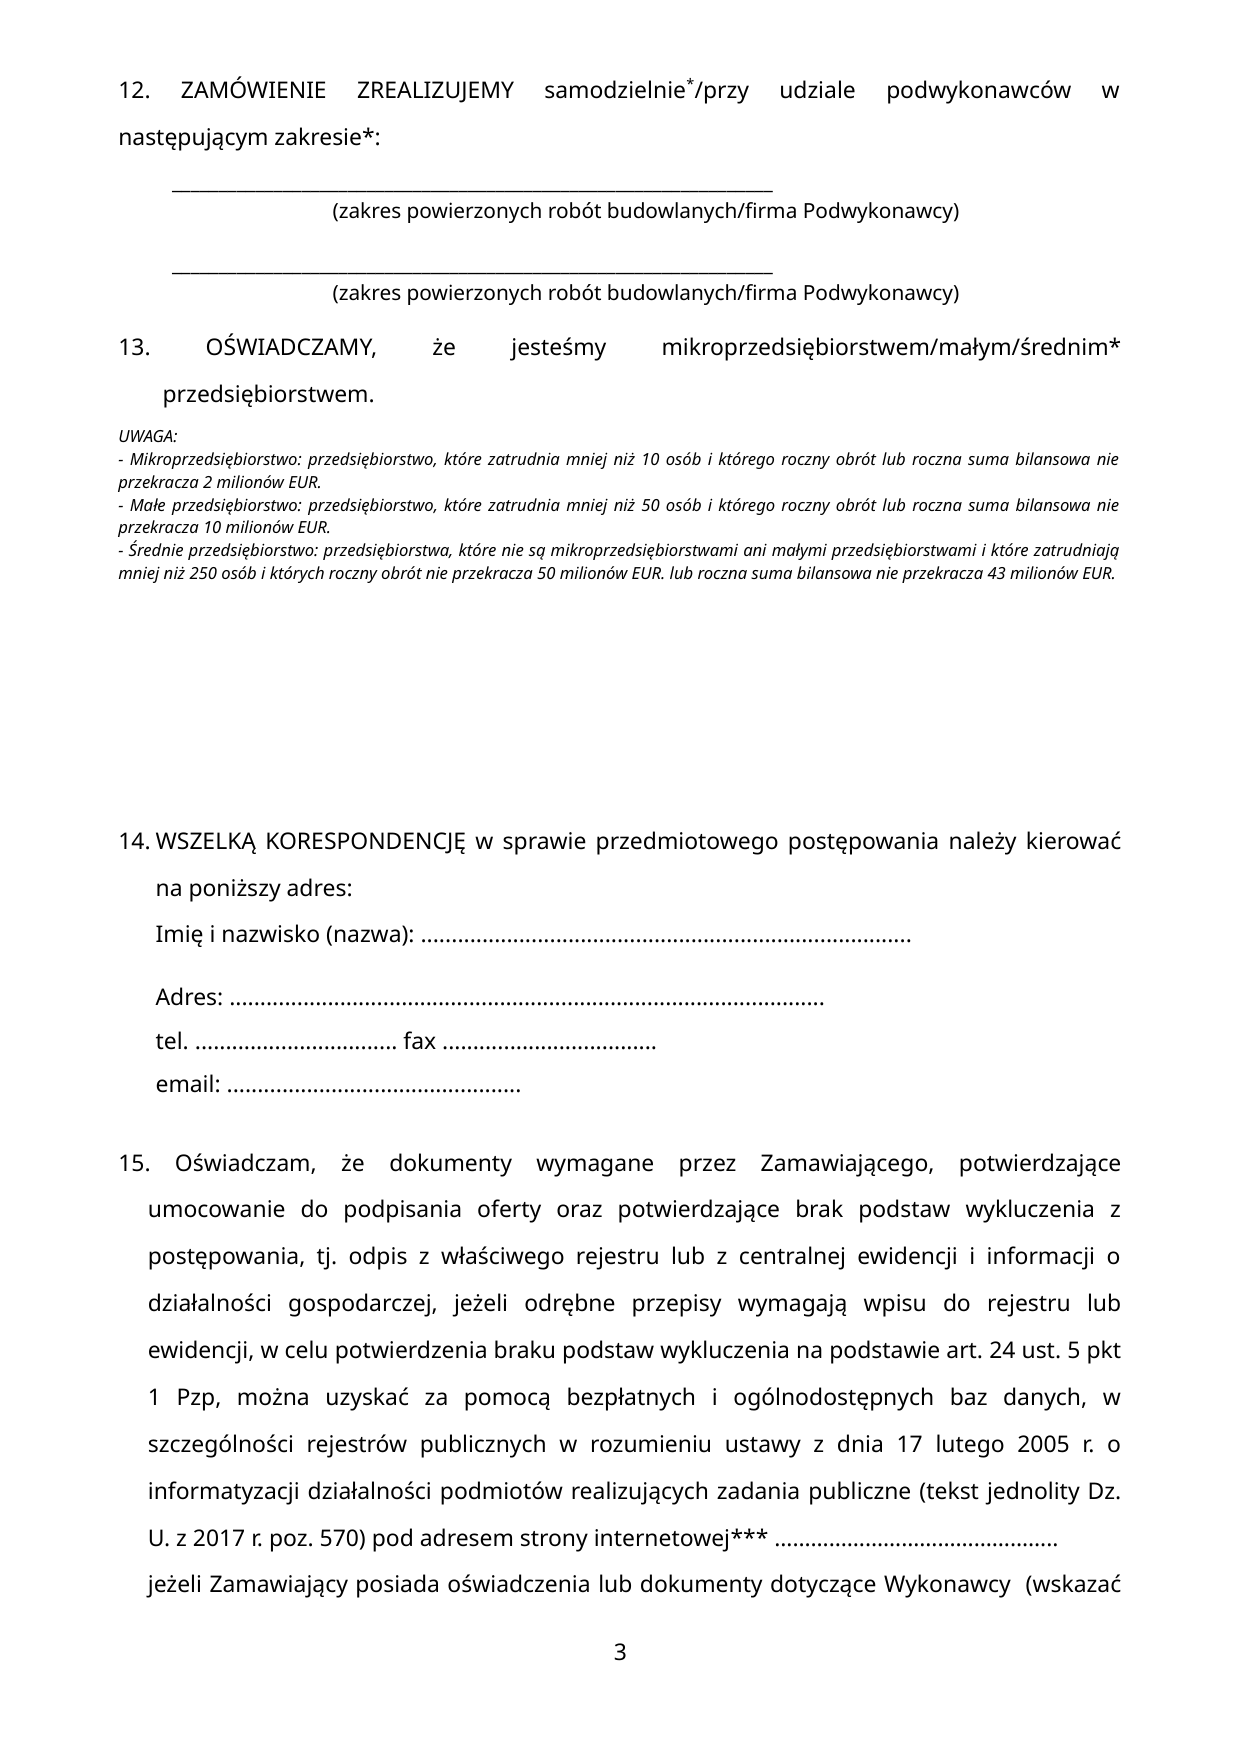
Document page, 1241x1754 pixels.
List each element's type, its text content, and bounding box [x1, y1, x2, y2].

text _________________________________________________________________ [172, 167, 1120, 196]
text jeżeli Zamawiający posiada oświadczenia lub dokumenty dotyczące Wykonawcy (wskazać [148, 1568, 1122, 1599]
text (zakres powierzonych robót budowlanych/firma Podwykonawcy) [172, 196, 1120, 224]
text email: ................................................ [155, 1068, 1122, 1099]
text tel. ................................. fax ................................... [155, 1024, 1122, 1056]
text - Mikroprzedsiębiorstwo: przedsiębiorstwo, które zatrudnia mniej niż 10 osób i którego roczny obrót lub roczna suma bilansowa nie przekracza 2 milionów EUR. [118, 448, 1122, 493]
text 14. WSZELKĄ KORESPONDENCJĘ w sprawie przedmiotowego postępowania należy kierować na poniższy adres: [118, 824, 1122, 903]
text UWAGA: [118, 425, 1122, 448]
text (zakres powierzonych robót budowlanych/firma Podwykonawcy) [172, 278, 1120, 306]
text 13. OŚWIADCZAMY, że jesteśmy mikroprzedsiębiorstwem/małym/średnim* przedsiębiorstwem. [118, 331, 1122, 409]
text Imię i nazwisko (nazwa): ................................................................................ [155, 918, 1122, 949]
text _________________________________________________________________ [172, 249, 1120, 278]
text - Średnie przedsiębiorstwo: przedsiębiorstwa, które nie są mikroprzedsiębiorstwami ani małymi przedsiębiorstwami i które zatrudniają mniej niż 250 osób i których roczny obrót nie przekracza 50 milionów EUR. lub roczna suma bilansowa nie przekracza 43 milionów EUR. [118, 538, 1122, 584]
text Adres: ................................................................................................. [155, 981, 1122, 1012]
text 12. ZAMÓWIENIE ZREALIZUJEMY samodzielnie*/przy udziale podwykonawców w następującym zakresie*: [118, 74, 1120, 152]
text 15. Oświadczam, że dokumenty wymagane przez Zamawiającego, potwierdzające umocowanie do podpisania oferty oraz potwierdzające brak podstaw wykluczenia z postępowania, tj. odpis z właściwego rejestru lub z centralnej ewidencji i informacji o działalności gospodarczej, jeżeli odrębne przepisy wymagają wpisu do rejestru lub ewidencji, w celu potwierdzenia braku podstaw wykluczenia na podstawie art. 24 ust. 5 pkt 1 Pzp, można uzyskać za pomocą bezpłatnych i ogólnodostępnych baz danych, w szczególności rejestrów publicznych w rozumieniu ustawy z dnia 17 lutego 2005 r. o informatyzacji działalności podmiotów realizujących zadania publiczne (tekst jednolity Dz. U. z 2017 r. poz. 570) pod adresem strony internetowej*** ……………………………………….. [118, 1146, 1122, 1553]
text - Małe przedsiębiorstwo: przedsiębiorstwo, które zatrudnia mniej niż 50 osób i którego roczny obrót lub roczna suma bilansowa nie przekracza 10 milionów EUR. [118, 493, 1122, 538]
